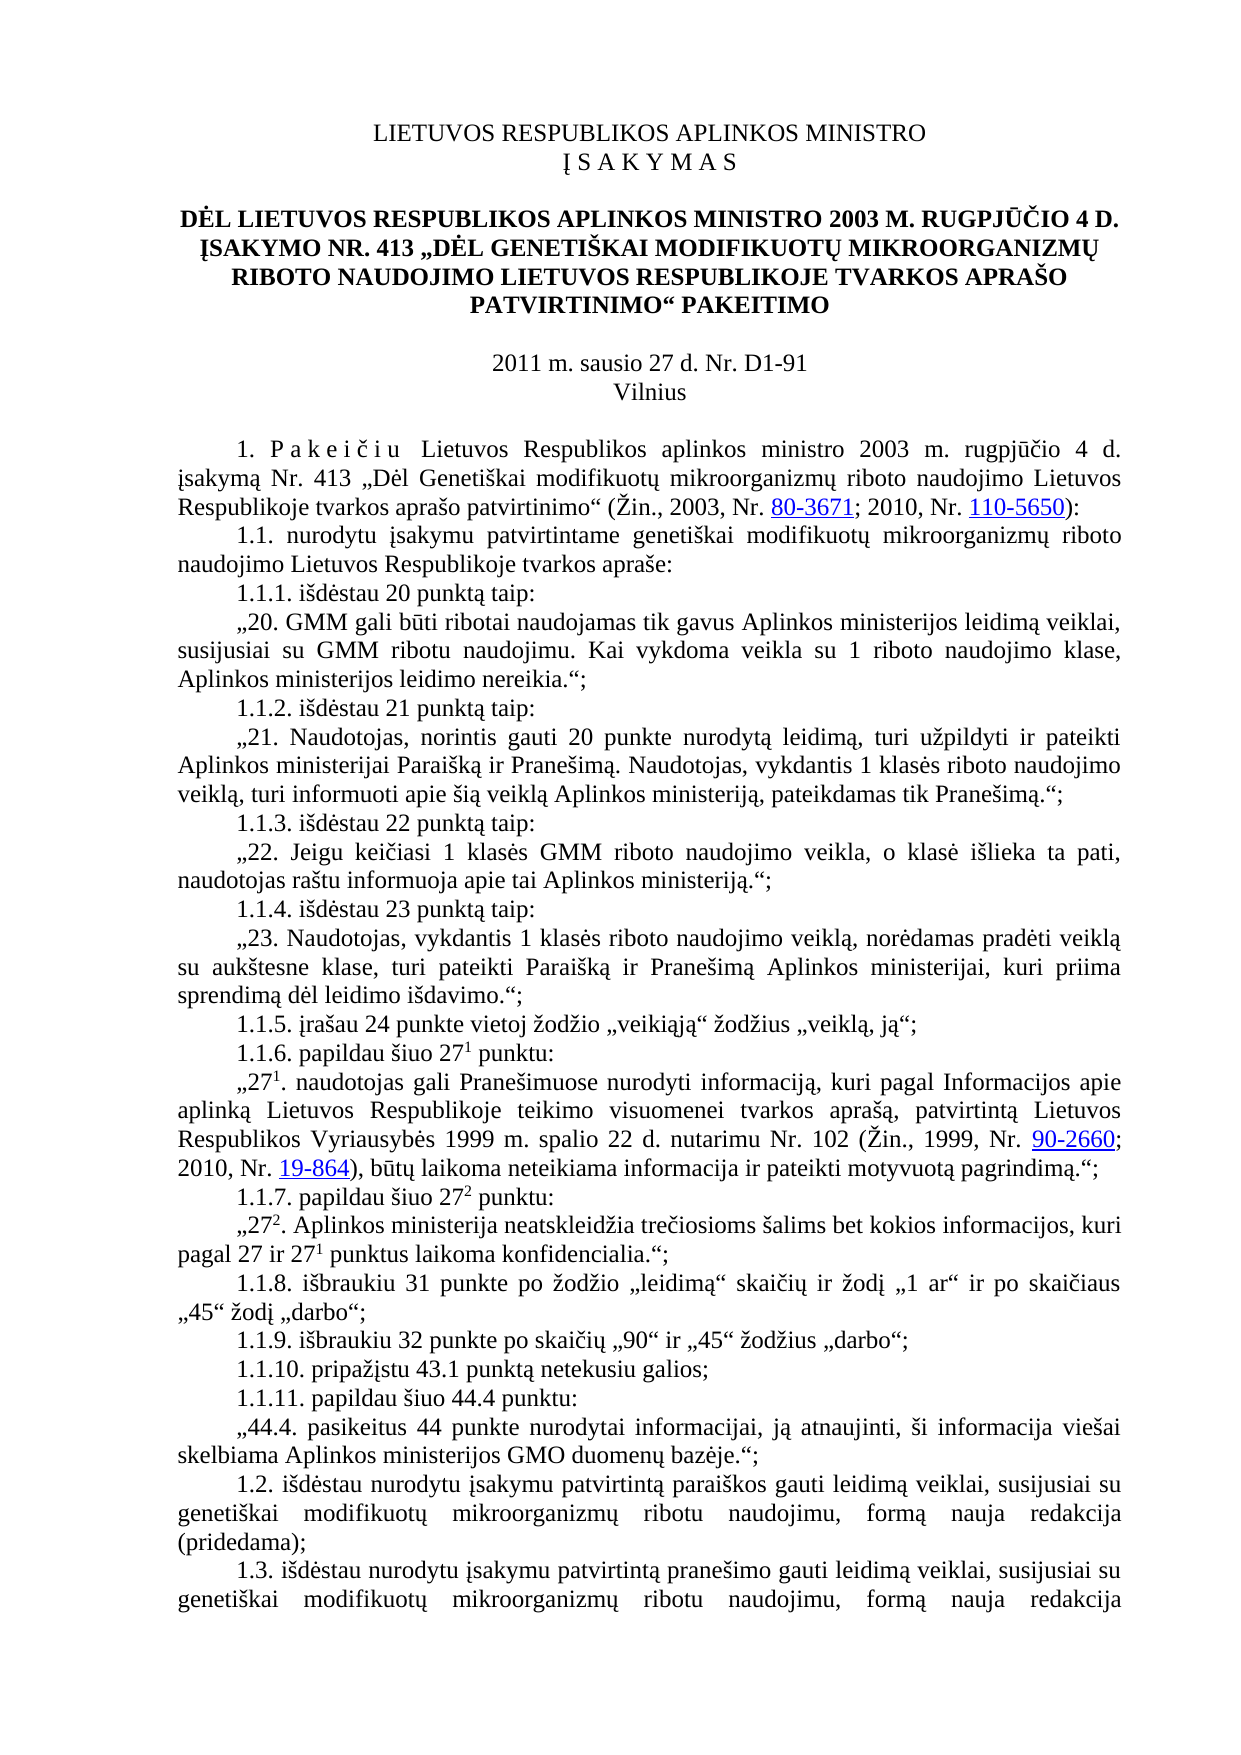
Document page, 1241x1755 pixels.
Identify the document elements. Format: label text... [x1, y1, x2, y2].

text 2011 m. sausio 27 d. Nr. D1-91 [177, 348, 1122, 377]
text LIETUVOS RESPUBLIKOS APLINKOS MINISTRO [177, 118, 1122, 147]
text 1. Pakeičiu Lietuvos Respublikos aplinkos ministro 2003 m. rugpjūčio 4 d. įsakymą Nr. 413 „Dėl Genetiškai modifikuotų mikroorganizmų riboto naudojimo Lietuvos Respublikoje tvarkos aprašo patvirtinimo“ (Žin., 2003, Nr. 80-3671; 2010, Nr. 110-5650): [177, 434, 1122, 521]
text „22. Jeigu keičiasi 1 klasės GMM riboto naudojimo veikla, o klasė išlieka ta pati, naudotojas raštu informuoja apie tai Aplinkos ministeriją.“; [177, 837, 1122, 894]
text 1.1.10. pripažįstu 43.1 punktą netekusiu galios; [177, 1354, 1122, 1383]
text 1.1.4. išdėstau 23 punktą taip: [177, 894, 1122, 923]
text „44.4. pasikeitus 44 punkte nurodytai informacijai, ją atnaujinti, ši informacija viešai skelbiama Aplinkos ministerijos GMO duomenų bazėje.“; [177, 1412, 1122, 1469]
text Vilnius [177, 377, 1122, 406]
text „21. Naudotojas, norintis gauti 20 punkte nurodytą leidimą, turi užpildyti ir pateikti Aplinkos ministerijai Paraišką ir Pranešimą. Naudotojas, vykdantis 1 klasės riboto naudojimo veiklą, turi informuoti apie šią veiklą Aplinkos ministeriją, pateikdamas tik Pranešimą.“; [177, 722, 1122, 808]
text 1.1.8. išbraukiu 31 punkte po žodžio „leidimą“ skaičių ir žodį „1 ar“ ir po skaičiaus „45“ žodį „darbo“; [177, 1268, 1122, 1326]
text ĮSAKYMAS [177, 147, 1122, 176]
text 1.1.6. papildau šiuo 271 punktu: [177, 1038, 1122, 1067]
text „23. Naudotojas, vykdantis 1 klasės riboto naudojimo veiklą, norėdamas pradėti veiklą su aukštesne klase, turi pateikti Paraišką ir Pranešimą Aplinkos ministerijai, kuri priima sprendimą dėl leidimo išdavimo.“; [177, 923, 1122, 1009]
text „272. Aplinkos ministerija neatskleidžia trečiosioms šalims bet kokios informacijos, kuri pagal 27 ir 271 punktus laikoma konfidencialia.“; [177, 1211, 1122, 1268]
text 1.1.11. papildau šiuo 44.4 punktu: [177, 1383, 1122, 1412]
text 1.3. išdėstau nurodytu įsakymu patvirtintą pranešimo gauti leidimą veiklai, susijusiai su genetiškai modifikuotų mikroorganizmų ribotu naudojimu, formą nauja redakcija [177, 1556, 1122, 1613]
text DĖL LIETUVOS RESPUBLIKOS APLINKOS MINISTRO 2003 M. RUGPJŪČIO 4 D. ĮSAKYMO Nr. 413 „DĖL GENETIŠKAI MODIFIKUOTŲ MIKROORGANIZMŲ RIBOTO NAUDOJIMO LIETUVOS RESPUBLIKOJE TVARKOS APRAŠO PATVIRTINIMO“ PAKEITIMO [177, 204, 1122, 319]
text 1.1.9. išbraukiu 32 punkte po skaičių „90“ ir „45“ žodžius „darbo“; [177, 1326, 1122, 1354]
text „20. GMM gali būti ribotai naudojamas tik gavus Aplinkos ministerijos leidimą veiklai, susijusiai su GMM ribotu naudojimu. Kai vykdoma veikla su 1 riboto naudojimo klase, Aplinkos ministerijos leidimo nereikia.“; [177, 607, 1122, 693]
text 1.1.1. išdėstau 20 punktą taip: [177, 578, 1122, 607]
text 1.2. išdėstau nurodytu įsakymu patvirtintą paraiškos gauti leidimą veiklai, susijusiai su genetiškai modifikuotų mikroorganizmų ribotu naudojimu, formą nauja redakcija (pridedama); [177, 1469, 1122, 1556]
text 1.1.5. įrašau 24 punkte vietoj žodžio „veikiąją“ žodžius „veiklą, ją“; [177, 1009, 1122, 1038]
text „271. naudotojas gali Pranešimuose nurodyti informaciją, kuri pagal Informacijos apie aplinką Lietuvos Respublikoje teikimo visuomenei tvarkos aprašą, patvirtintą Lietuvos Respublikos Vyriausybės 1999 m. spalio 22 d. nutarimu Nr. 102 (Žin., 1999, Nr. 90-2660; 2010, Nr. 19-864), būtų laikoma neteikiama informacija ir pateikti motyvuotą pagrindimą.“; [177, 1067, 1122, 1182]
text 1.1.2. išdėstau 21 punktą taip: [177, 693, 1122, 722]
text 1.1.7. papildau šiuo 272 punktu: [177, 1182, 1122, 1211]
text 1.1. nurodytu įsakymu patvirtintame genetiškai modifikuotų mikroorganizmų riboto naudojimo Lietuvos Respublikoje tvarkos apraše: [177, 521, 1122, 578]
text 1.1.3. išdėstau 22 punktą taip: [177, 808, 1122, 837]
